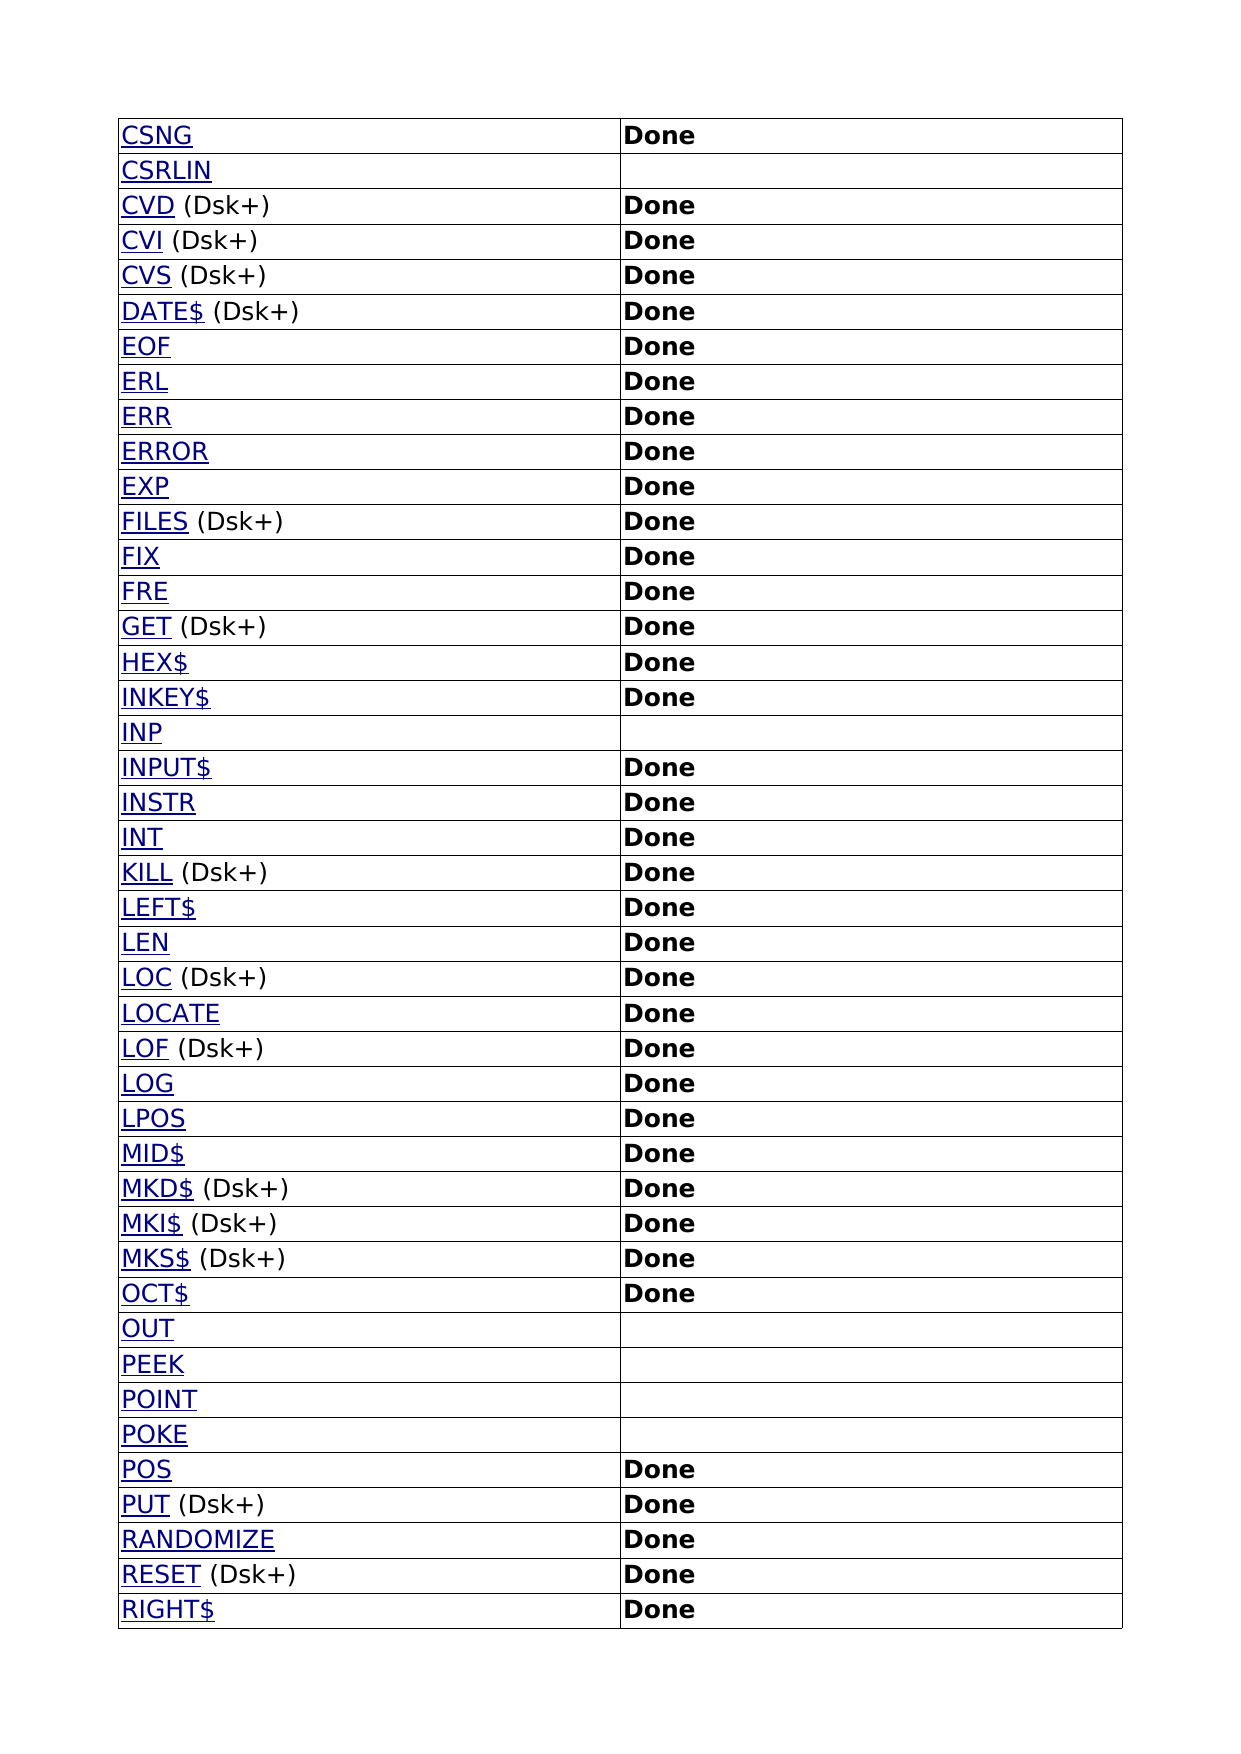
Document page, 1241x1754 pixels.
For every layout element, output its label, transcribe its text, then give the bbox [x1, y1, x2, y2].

table_cell CVI (Dsk+) [119, 225, 620, 258]
table_cell CSRLIN [119, 154, 620, 188]
table_cell Done [621, 1594, 1122, 1628]
table_cell Done [621, 1102, 1122, 1136]
table_cell Done [621, 611, 1122, 645]
table_cell Done [621, 540, 1122, 574]
table_cell POINT [119, 1383, 620, 1417]
table_cell INP [119, 716, 620, 750]
table_cell ERROR [119, 435, 620, 469]
table_cell FIX [119, 540, 620, 574]
table_cell LOF (Dsk+) [119, 1032, 620, 1066]
table_cell HEX$ [119, 646, 620, 680]
table_cell ERL [119, 365, 620, 399]
table_cell DATE$ (Dsk+) [119, 295, 620, 329]
table_cell Done [621, 189, 1122, 223]
table_cell LOC (Dsk+) [119, 962, 620, 996]
table_cell PUT (Dsk+) [119, 1488, 620, 1522]
table_cell Done [621, 891, 1122, 926]
table_cell Done [621, 1207, 1122, 1241]
table_cell FRE [119, 576, 620, 609]
table_cell OUT [119, 1313, 620, 1347]
table_cell PEEK [119, 1348, 620, 1382]
table_cell [621, 1348, 1122, 1382]
table_cell LOCATE [119, 997, 620, 1031]
table_cell [621, 1383, 1122, 1417]
table_cell Done [621, 435, 1122, 469]
table_cell MID$ [119, 1137, 620, 1171]
table_cell Done [621, 646, 1122, 680]
table_cell CSNG [119, 119, 620, 153]
table_cell LEFT$ [119, 891, 620, 926]
table_cell Done [621, 505, 1122, 539]
table_cell EXP [119, 470, 620, 504]
table_cell Done [621, 681, 1122, 715]
table_cell Done [621, 1488, 1122, 1522]
table_cell Done [621, 1242, 1122, 1277]
table_cell Done [621, 927, 1122, 961]
table_cell LPOS [119, 1102, 620, 1136]
table_cell Done [621, 119, 1122, 153]
table_cell [621, 1313, 1122, 1347]
table_cell RIGHT$ [119, 1594, 620, 1628]
table_cell EOF [119, 330, 620, 364]
table_cell POS [119, 1453, 620, 1487]
table_cell CVD (Dsk+) [119, 189, 620, 223]
table_cell POKE [119, 1418, 620, 1452]
table_cell KILL (Dsk+) [119, 856, 620, 890]
table_cell LEN [119, 927, 620, 961]
table_cell Done [621, 1137, 1122, 1171]
table_cell Done [621, 365, 1122, 399]
table_cell ERR [119, 400, 620, 434]
table_cell [621, 716, 1122, 750]
table_cell Done [621, 1067, 1122, 1101]
table_cell Done [621, 821, 1122, 855]
table_cell Done [621, 330, 1122, 364]
table_cell Done [621, 1559, 1122, 1592]
table_cell Done [621, 260, 1122, 294]
table_cell Done [621, 576, 1122, 609]
table_cell MKI$ (Dsk+) [119, 1207, 620, 1241]
table_cell INKEY$ [119, 681, 620, 715]
table_cell Done [621, 1172, 1122, 1206]
table_cell Done [621, 1523, 1122, 1557]
table_cell FILES (Dsk+) [119, 505, 620, 539]
table_cell Done [621, 1032, 1122, 1066]
table_cell MKD$ (Dsk+) [119, 1172, 620, 1206]
table_cell Done [621, 295, 1122, 329]
table_cell Done [621, 1278, 1122, 1312]
table_cell [621, 1418, 1122, 1452]
table_cell OCT$ [119, 1278, 620, 1312]
table_cell CVS (Dsk+) [119, 260, 620, 294]
table_cell RANDOMIZE [119, 1523, 620, 1557]
table_cell INT [119, 821, 620, 855]
table_cell LOG [119, 1067, 620, 1101]
table_cell Done [621, 400, 1122, 434]
table_cell [621, 154, 1122, 188]
table_cell Done [621, 225, 1122, 258]
table_cell Done [621, 1453, 1122, 1487]
table_cell Done [621, 997, 1122, 1031]
table_cell MKS$ (Dsk+) [119, 1242, 620, 1277]
table_cell INPUT$ [119, 751, 620, 785]
table_cell Done [621, 786, 1122, 820]
table_cell INSTR [119, 786, 620, 820]
table_cell Done [621, 470, 1122, 504]
table_cell Done [621, 751, 1122, 785]
table_cell RESET (Dsk+) [119, 1559, 620, 1592]
table_cell Done [621, 856, 1122, 890]
table_cell Done [621, 962, 1122, 996]
table_cell GET (Dsk+) [119, 611, 620, 645]
